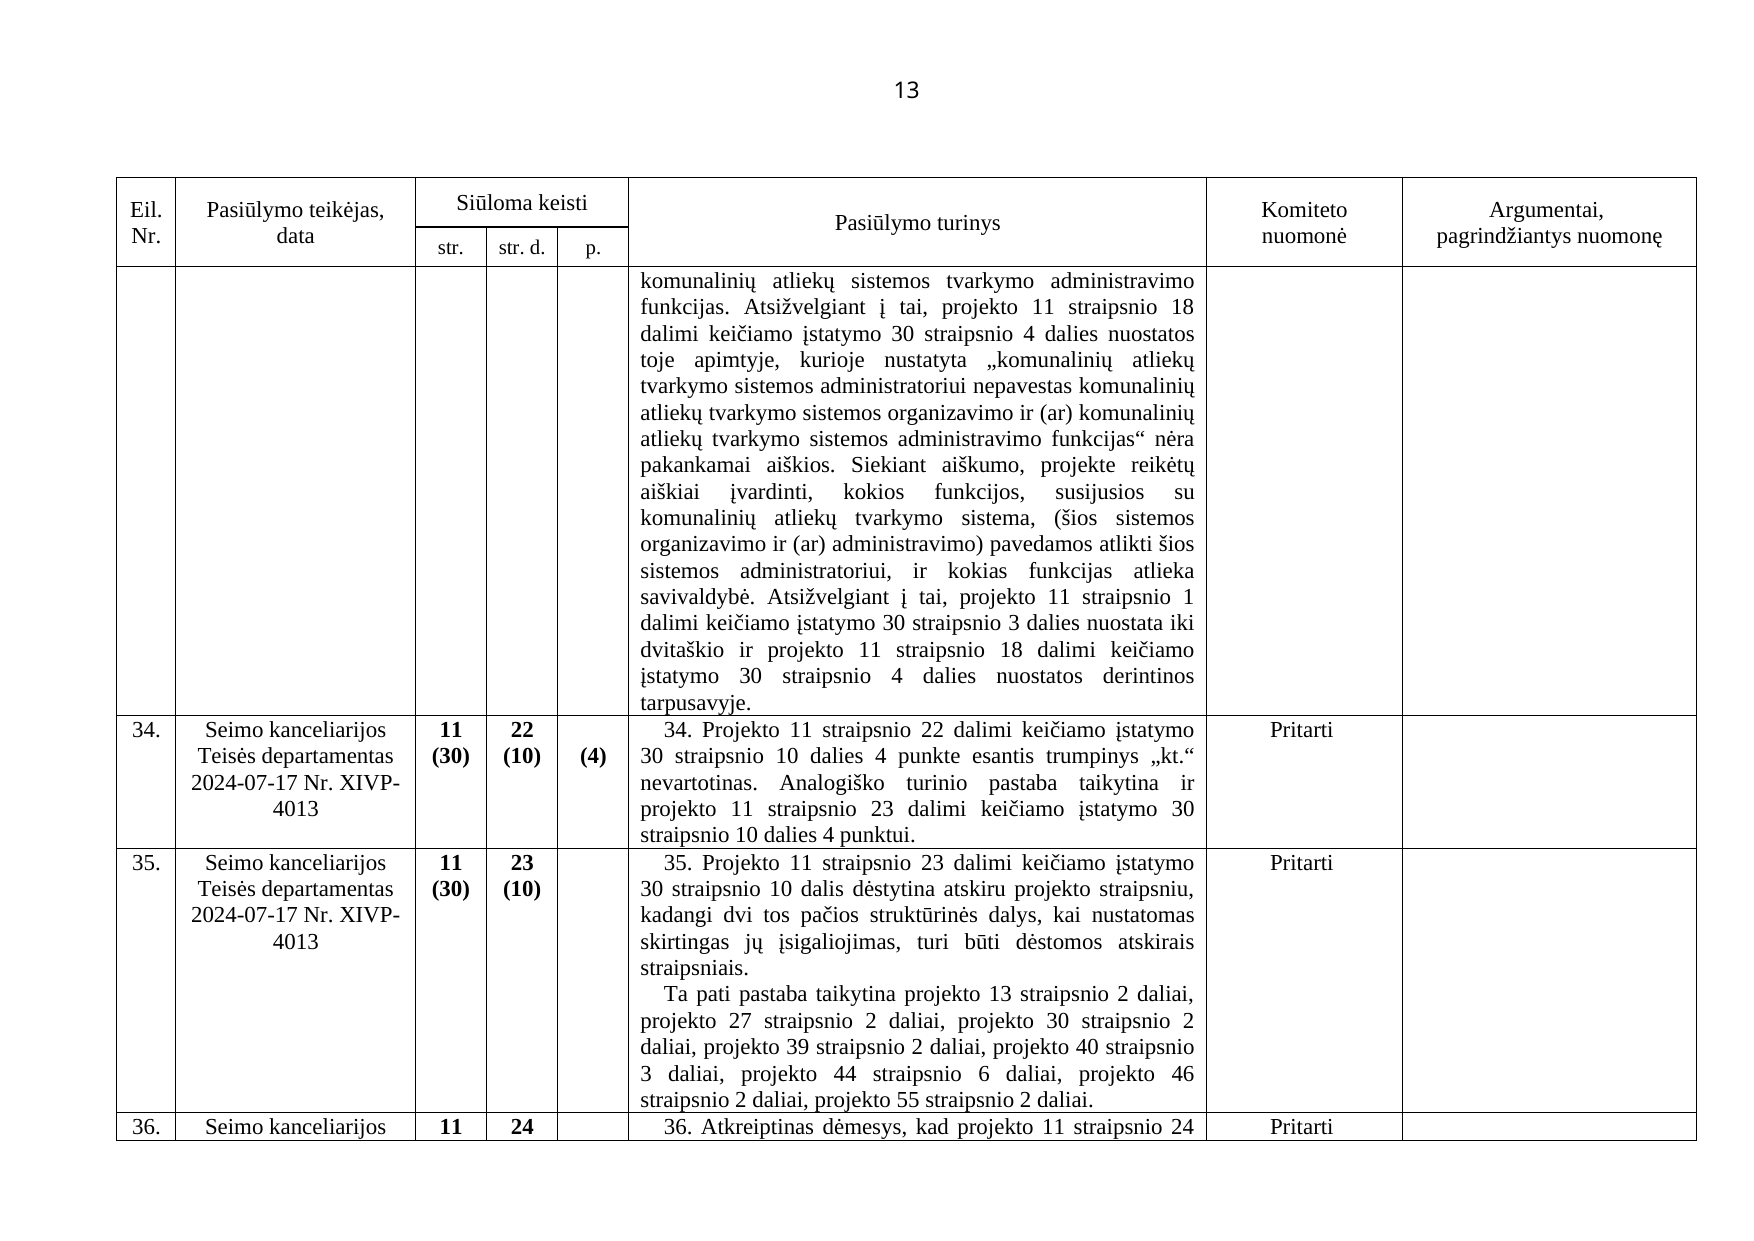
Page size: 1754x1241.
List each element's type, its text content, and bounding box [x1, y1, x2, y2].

table_cell Seimo kanceliarijos Teisės departamentas 2024-07-17 Nr. XIVP-4013 [176, 716, 415, 848]
table_cell (4) [558, 716, 628, 848]
table_cell [1403, 1113, 1696, 1140]
table_cell 35. [117, 849, 175, 1112]
table_cell 34. [117, 716, 175, 848]
table_cell Pritarti [1207, 716, 1402, 848]
table_cell 36. Atkreiptinas dėmesys, kad projekto 11 straipsnio 24 [629, 1113, 1206, 1140]
table_cell [1207, 267, 1402, 715]
table_cell [416, 267, 486, 715]
table_cell [117, 267, 175, 715]
table_header Pasiūlymo teikėjas, data [176, 178, 415, 266]
table_cell str. d. [487, 228, 557, 266]
table_header Argumentai, pagrindžiantys nuomonę [1403, 178, 1696, 266]
table_cell 35. Projekto 11 straipsnio 23 dalimi keičiamo įstatymo 30 straipsnio 10 dalis dėstytina atskiru projekto straipsniu, kadangi dvi tos pačios struktūrinės dalys, kai nustatomas skirtingas jų įsigaliojimas, turi būti dėstomos atskirais straipsniais. Ta pati pastaba taikytina projekto 13 straipsnio 2 daliai, projekto 27 straipsnio 2 daliai, projekto 30 straipsnio 2 daliai, projekto 39 straipsnio 2 daliai, projekto 40 straipsnio 3 daliai, projekto 44 straipsnio 6 daliai, projekto 46 straipsnio 2 daliai, projekto 55 straipsnio 2 daliai. [629, 849, 1206, 1112]
table_cell 23 (10) [487, 849, 557, 1112]
table_cell [1403, 849, 1696, 1112]
table_cell [558, 849, 628, 1112]
table_header Komiteto nuomonė [1207, 178, 1402, 266]
table_cell [558, 267, 628, 715]
table_cell p. [558, 228, 628, 266]
table_cell str. [416, 228, 486, 266]
table_cell [1403, 716, 1696, 848]
table_cell 22 (10) [487, 716, 557, 848]
table_cell [176, 267, 415, 715]
table_header Eil. Nr. [117, 178, 175, 266]
table_cell Seimo kanceliarijos Teisės departamentas 2024-07-17 Nr. XIVP-4013 [176, 849, 415, 1112]
table_cell 36. [117, 1113, 175, 1140]
table_cell 11 [416, 1113, 486, 1140]
table_cell komunalinių atliekų sistemos tvarkymo administravimo funkcijas. Atsižvelgiant į tai, projekto 11 straipsnio 18 dalimi keičiamo įstatymo 30 straipsnio 4 dalies nuostatos toje apimtyje, kurioje nustatyta „komunalinių atliekų tvarkymo sistemos administratoriui nepavestas komunalinių atliekų tvarkymo sistemos organizavimo ir (ar) komunalinių atliekų tvarkymo sistemos administravimo funkcijas“ nėra pakankamai aiškios. Siekiant aiškumo, projekte reikėtų aiškiai įvardinti, kokios funkcijos, susijusios su komunalinių atliekų tvarkymo sistema, (šios sistemos organizavimo ir (ar) administravimo) pavedamos atlikti šios sistemos administratoriui, ir kokias funkcijas atlieka savivaldybė. Atsižvelgiant į tai, projekto 11 straipsnio 1 dalimi keičiamo įstatymo 30 straipsnio 3 dalies nuostata iki dvitaškio ir projekto 11 straipsnio 18 dalimi keičiamo įstatymo 30 straipsnio 4 dalies nuostatos derintinos tarpusavyje. [629, 267, 1206, 715]
table_cell [487, 267, 557, 715]
table_cell 24 [487, 1113, 557, 1140]
table_cell Pritarti [1207, 1113, 1402, 1140]
table_cell 34. Projekto 11 straipsnio 22 dalimi keičiamo įstatymo 30 straipsnio 10 dalies 4 punkte esantis trumpinys „kt.“ nevartotinas. Analogiško turinio pastaba taikytina ir projekto 11 straipsnio 23 dalimi keičiamo įstatymo 30 straipsnio 10 dalies 4 punktui. [629, 716, 1206, 848]
table_cell 11 (30) [416, 849, 486, 1112]
table_cell Seimo kanceliarijos [176, 1113, 415, 1140]
table_header Siūloma keisti [416, 178, 628, 226]
table_cell [1403, 267, 1696, 715]
table_cell [558, 1113, 628, 1140]
table_cell 11 (30) [416, 716, 486, 848]
table_cell Pritarti [1207, 849, 1402, 1112]
table_header Pasiūlymo turinys [629, 178, 1206, 266]
